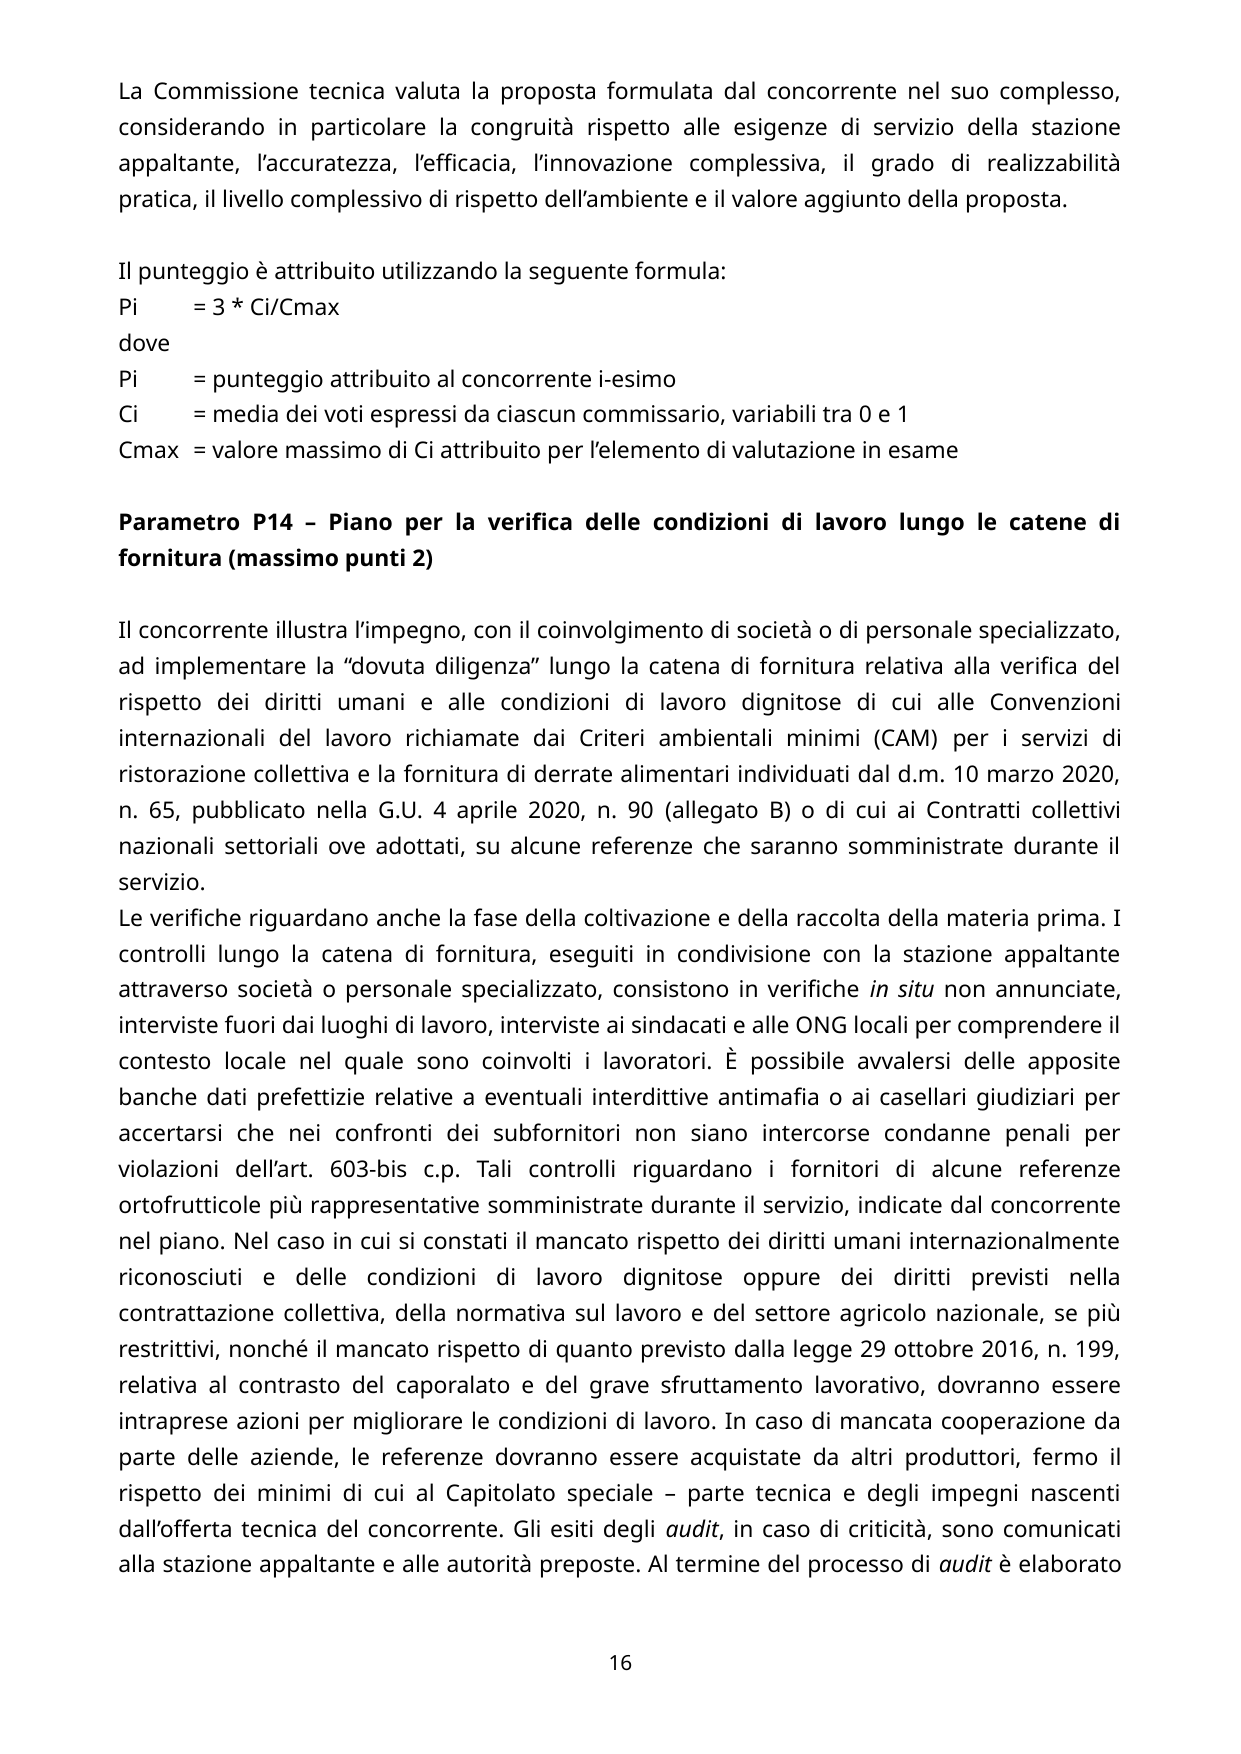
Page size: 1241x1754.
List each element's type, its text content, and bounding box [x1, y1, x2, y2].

text Le verifiche riguardano anche la fase della coltivazione e della raccolta della materia prima. I controlli lungo la catena di fornitura, eseguiti in condivisione con la stazione appaltante attraverso società o personale specializzato, consistono in verifiche in situ non annunciate, interviste fuori dai luoghi di lavoro, interviste ai sindacati e alle ONG locali per comprendere il contesto locale nel quale sono coinvolti i lavoratori. È possibile avvalersi delle apposite banche dati prefettizie relative a eventuali interdittive antimafia o ai casellari giudiziari per accertarsi che nei confronti dei subfornitori non siano intercorse condanne penali per violazioni dell’art. 603-bis c.p. Tali controlli riguardano i fornitori di alcune referenze ortofrutticole più rappresentative somministrate durante il servizio, indicate dal concorrente nel piano. Nel caso in cui si constati il mancato rispetto dei diritti umani internazionalmente riconosciuti e delle condizioni di lavoro dignitose oppure dei diritti previsti nella contrattazione collettiva, della normativa sul lavoro e del settore agricolo nazionale, se più restrittivi, nonché il mancato rispetto di quanto previsto dalla legge 29 ottobre 2016, n. 199, relativa al contrasto del caporalato e del grave sfruttamento lavorativo, dovranno essere intraprese azioni per migliorare le condizioni di lavoro. In caso di mancata cooperazione da parte delle aziende, le referenze dovranno essere acquistate da altri produttori, fermo il rispetto dei minimi di cui al Capitolato speciale – parte tecnica e degli impegni nascenti dall’offerta tecnica del concorrente. Gli esiti degli audit, in caso di criticità, sono comunicati alla stazione appaltante e alle autorità preposte. Al termine del processo di audit è elaborato [118, 902, 1122, 1580]
text Pi = punteggio attribuito al concorrente i-esimo [118, 362, 1122, 394]
text Parametro P14 – Piano per la verifica delle condizioni di lavoro lungo le catene di fornitura (massimo punti 2) [118, 506, 1122, 573]
text La Commissione tecnica valuta la proposta formulata dal concorrente nel suo complesso, considerando in particolare la congruità rispetto alle esigenze di servizio della stazione appaltante, l’accuratezza, l’efficacia, l’innovazione complessiva, il grado di realizzabilità pratica, il livello complessivo di rispetto dell’ambiente e il valore aggiunto della proposta. [118, 75, 1122, 214]
text Il punteggio è attribuito utilizzando la seguente formula: [118, 255, 1122, 286]
text Pi = 3 * Ci/Cmax [118, 291, 1122, 322]
text Il concorrente illustra l’impegno, con il coinvolgimento di società o di personale specializzato, ad implementare la “dovuta diligenza” lungo la catena di fornitura relativa alla verifica del rispetto dei diritti umani e alle condizioni di lavoro dignitose di cui alle Convenzioni internazionali del lavoro richiamate dai Criteri ambientali minimi (CAM) per i servizi di ristorazione collettiva e la fornitura di derrate alimentari individuati dal d.m. 10 marzo 2020, n. 65, pubblicato nella G.U. 4 aprile 2020, n. 90 (allegato B) o di cui ai Contratti collettivi nazionali settoriali ove adottati, su alcune referenze che saranno somministrate durante il servizio. [118, 614, 1122, 897]
text dove [118, 327, 1122, 358]
text Cmax = valore massimo di Ci attribuito per l’elemento di valutazione in esame [118, 434, 1122, 466]
text Ci = media dei voti espressi da ciascun commissario, variabili tra 0 e 1 [118, 398, 1122, 430]
